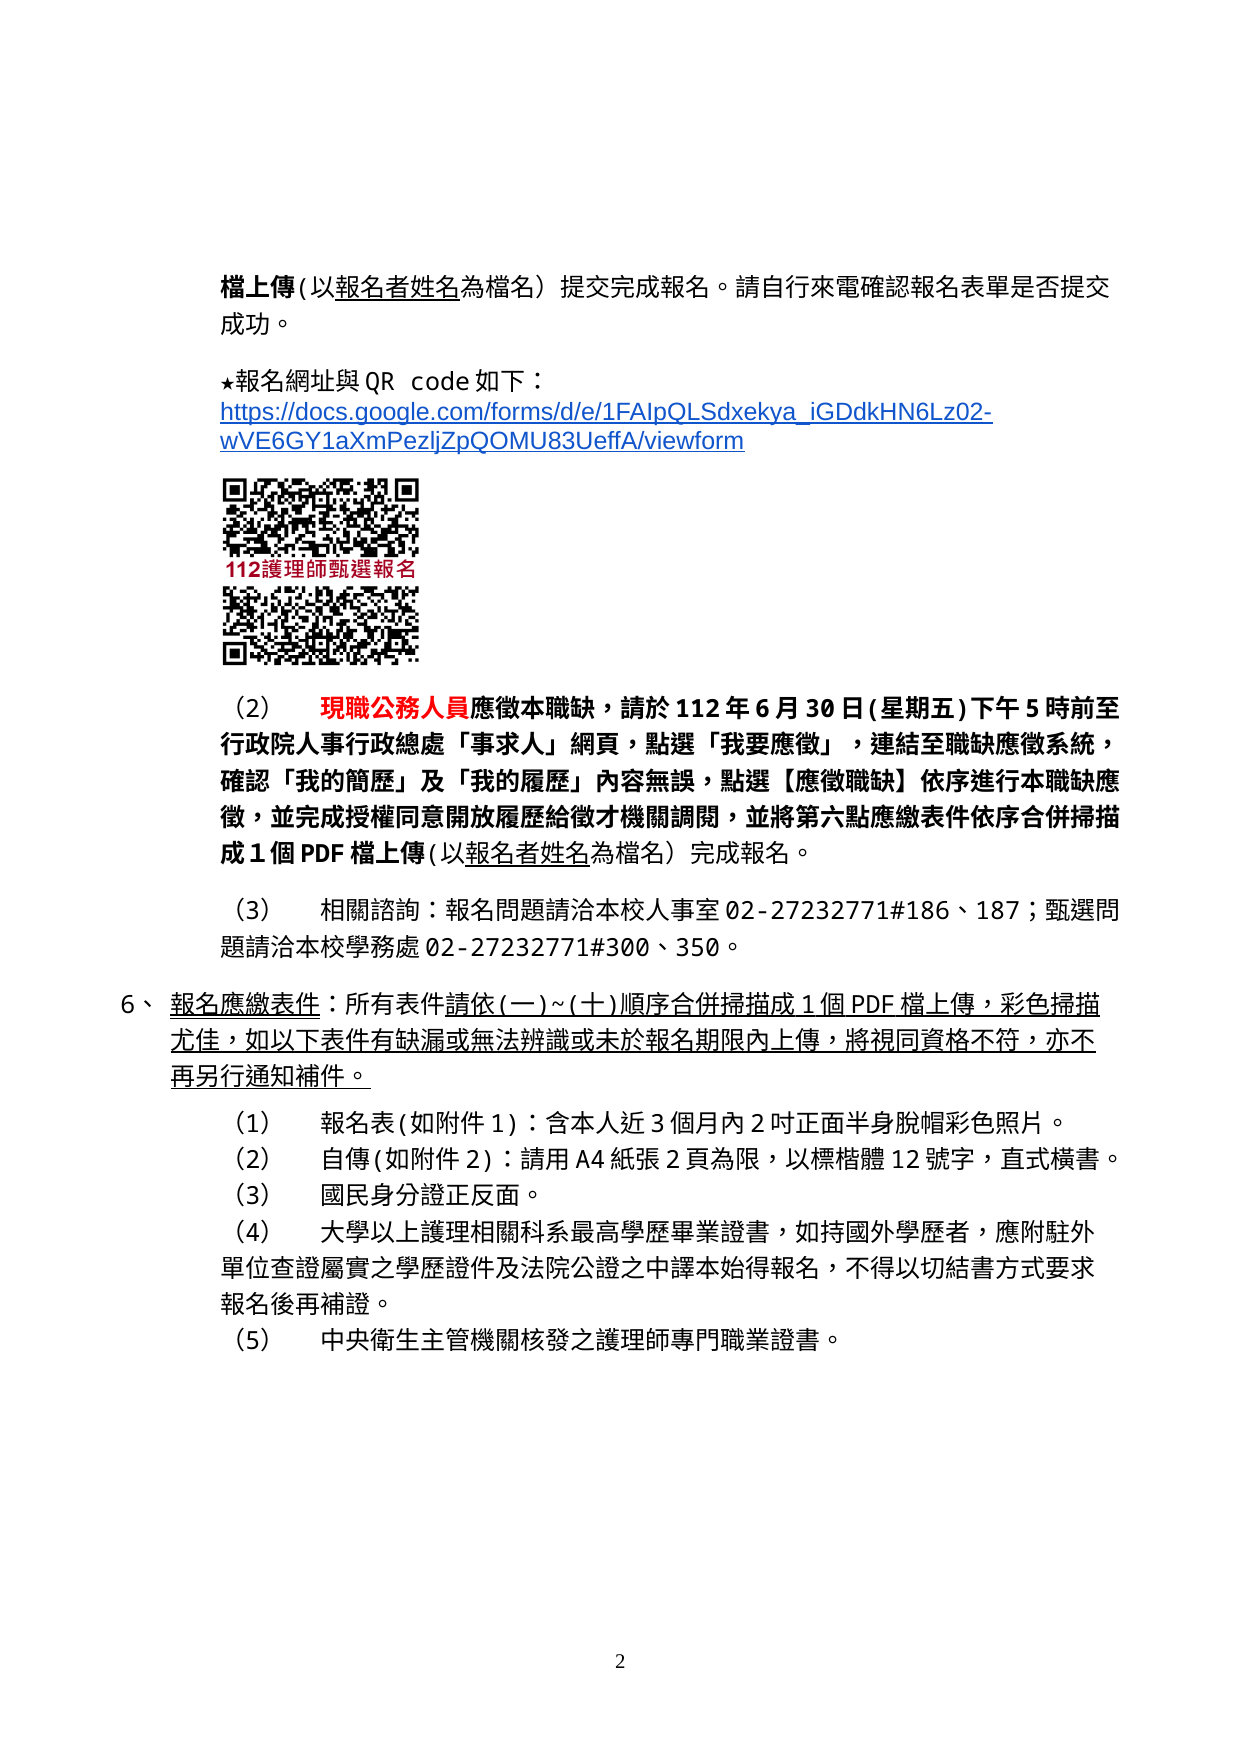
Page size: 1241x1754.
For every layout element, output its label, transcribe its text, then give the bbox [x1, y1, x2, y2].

list 國民身分證正反面。 [220, 1176, 1120, 1212]
list 檔上傳(以報名者姓名為檔名）提交完成報名。請自行來電確認報名表單是否提交成功。 [220, 268, 1120, 340]
text ★報名網址與QR code如下：https://docs.google.com/forms/d/e/1FAIpQLSdxekya_iGDdkHN6Lz02-wVE6GY1aXmPezljZpQOMU83UeffA/viewform [220, 361, 1120, 455]
list 大學以上護理相關科系最高學歷畢業證書，如持國外學歷者，應附駐外單位查證屬實之學歷證件及法院公證之中譯本始得報名，不得以切結書方式要求報名後再補證。 [220, 1212, 1120, 1321]
list 現職公務人員應徵本職缺，請於112年6月30日(星期五)下午5時前至行政院人事行政總處「事求人」網頁，點選「我要應徵」，連結至職缺應徵系統，確認「我的簡歷」及「我的履歷」內容無誤，點選【應徵職缺】依序進行本職缺應徵，並完成授權同意開放履歷給徵才機關調閱，並將第六點應繳表件依序合併掃描成１個PDF檔上傳(以報名者姓名為檔名）完成報名。 [220, 689, 1120, 870]
list 報名表(如附件1)：含本人近3個月內2吋正面半身脫帽彩色照片。 [220, 1103, 1120, 1139]
list 相關諮詢：報名問題請洽本校人事室02-27232771#186、187；甄選問題請洽本校學務處02-27232771#300、350。 [220, 891, 1120, 963]
list 中央衛生主管機關核發之護理師專門職業證書。 [220, 1321, 1120, 1357]
list 自傳(如附件2)：請用A4紙張2頁為限，以標楷體12號字，直式橫書。 [220, 1139, 1120, 1176]
list 報名應繳表件：所有表件請依(一)~(十)順序合併掃描成1個PDF檔上傳，彩色掃描尤佳，如以下表件有缺漏或無法辨識或未於報名期限內上傳，將視同資格不符，亦不再另行通知補件。 [120, 984, 1120, 1093]
